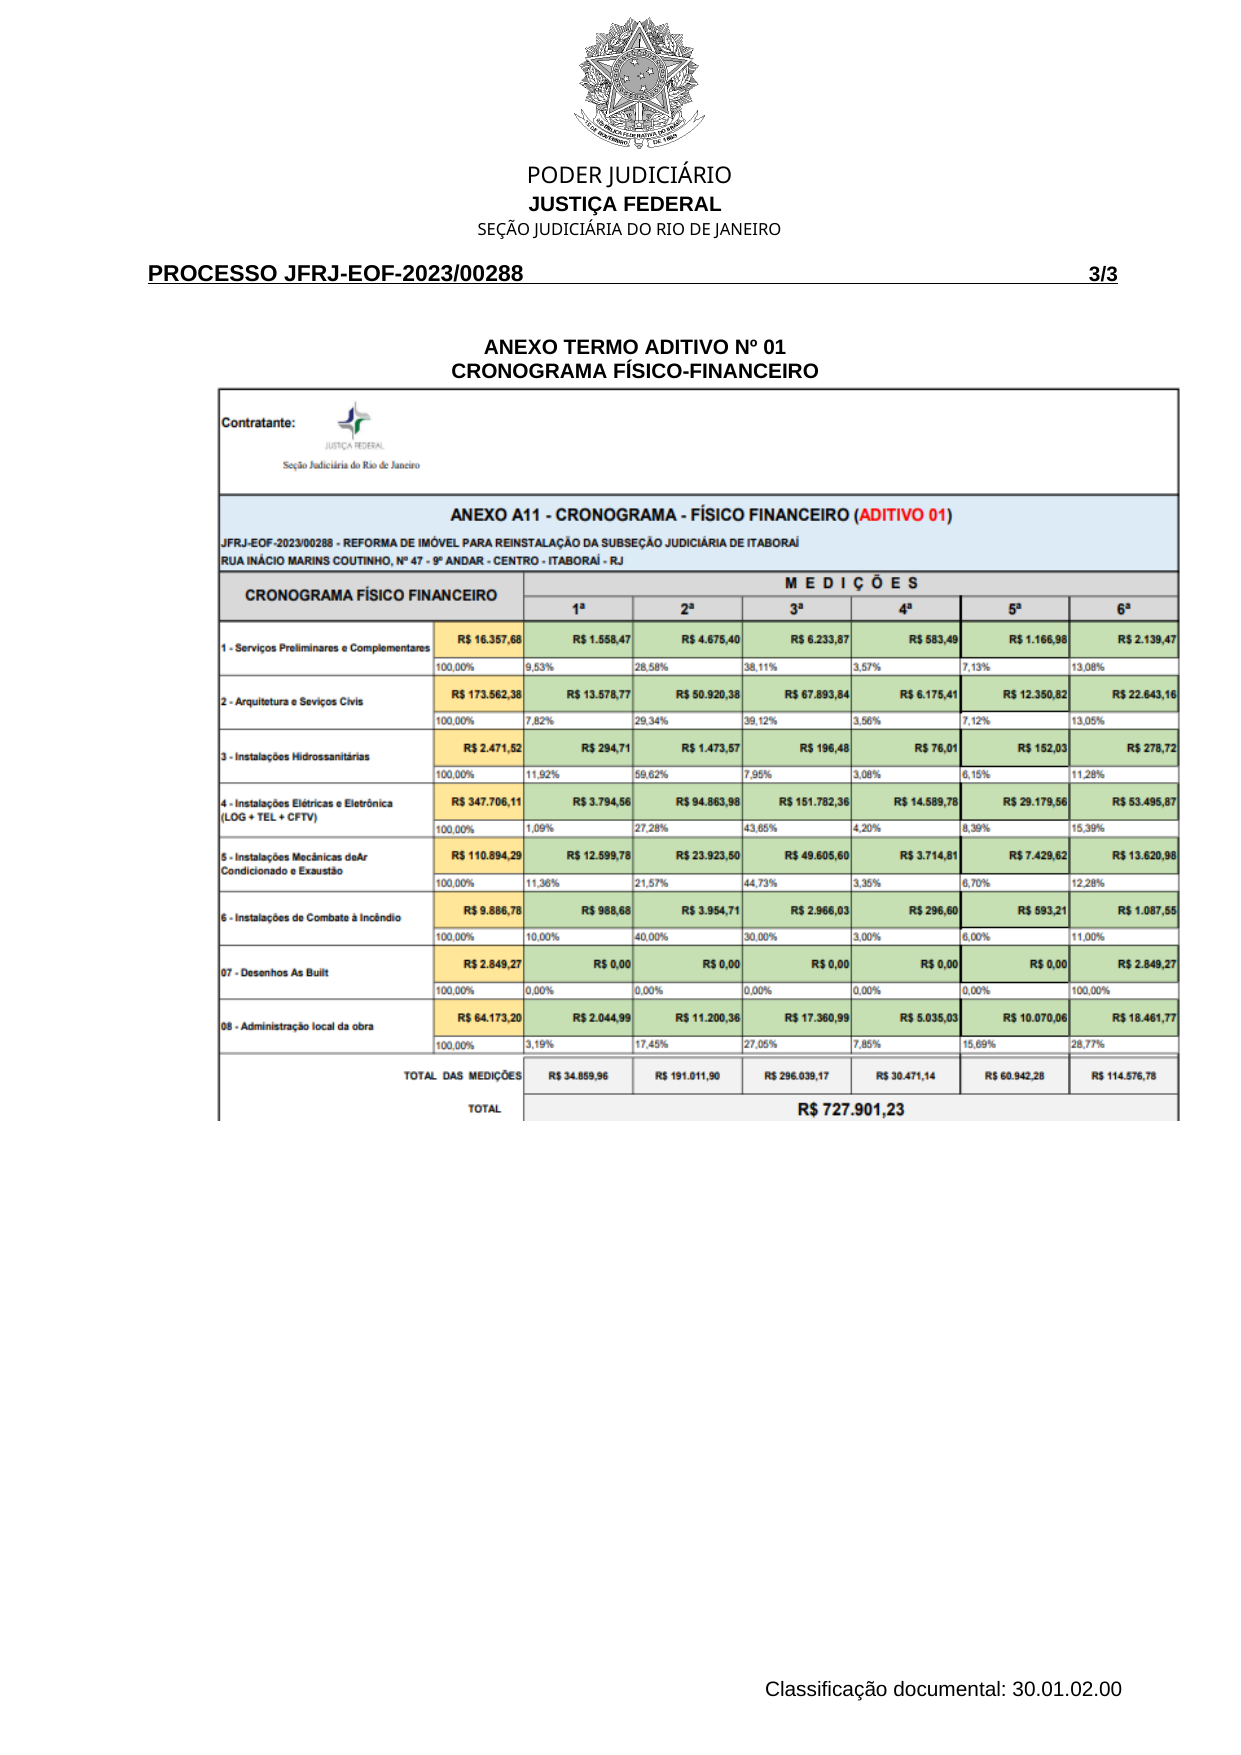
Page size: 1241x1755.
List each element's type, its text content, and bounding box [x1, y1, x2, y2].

text CRONOGRAMA FÍSICO-FINANCEIRO [148, 359, 1122, 383]
text ANEXO TERMO ADITIVO Nº 01 [148, 335, 1122, 359]
